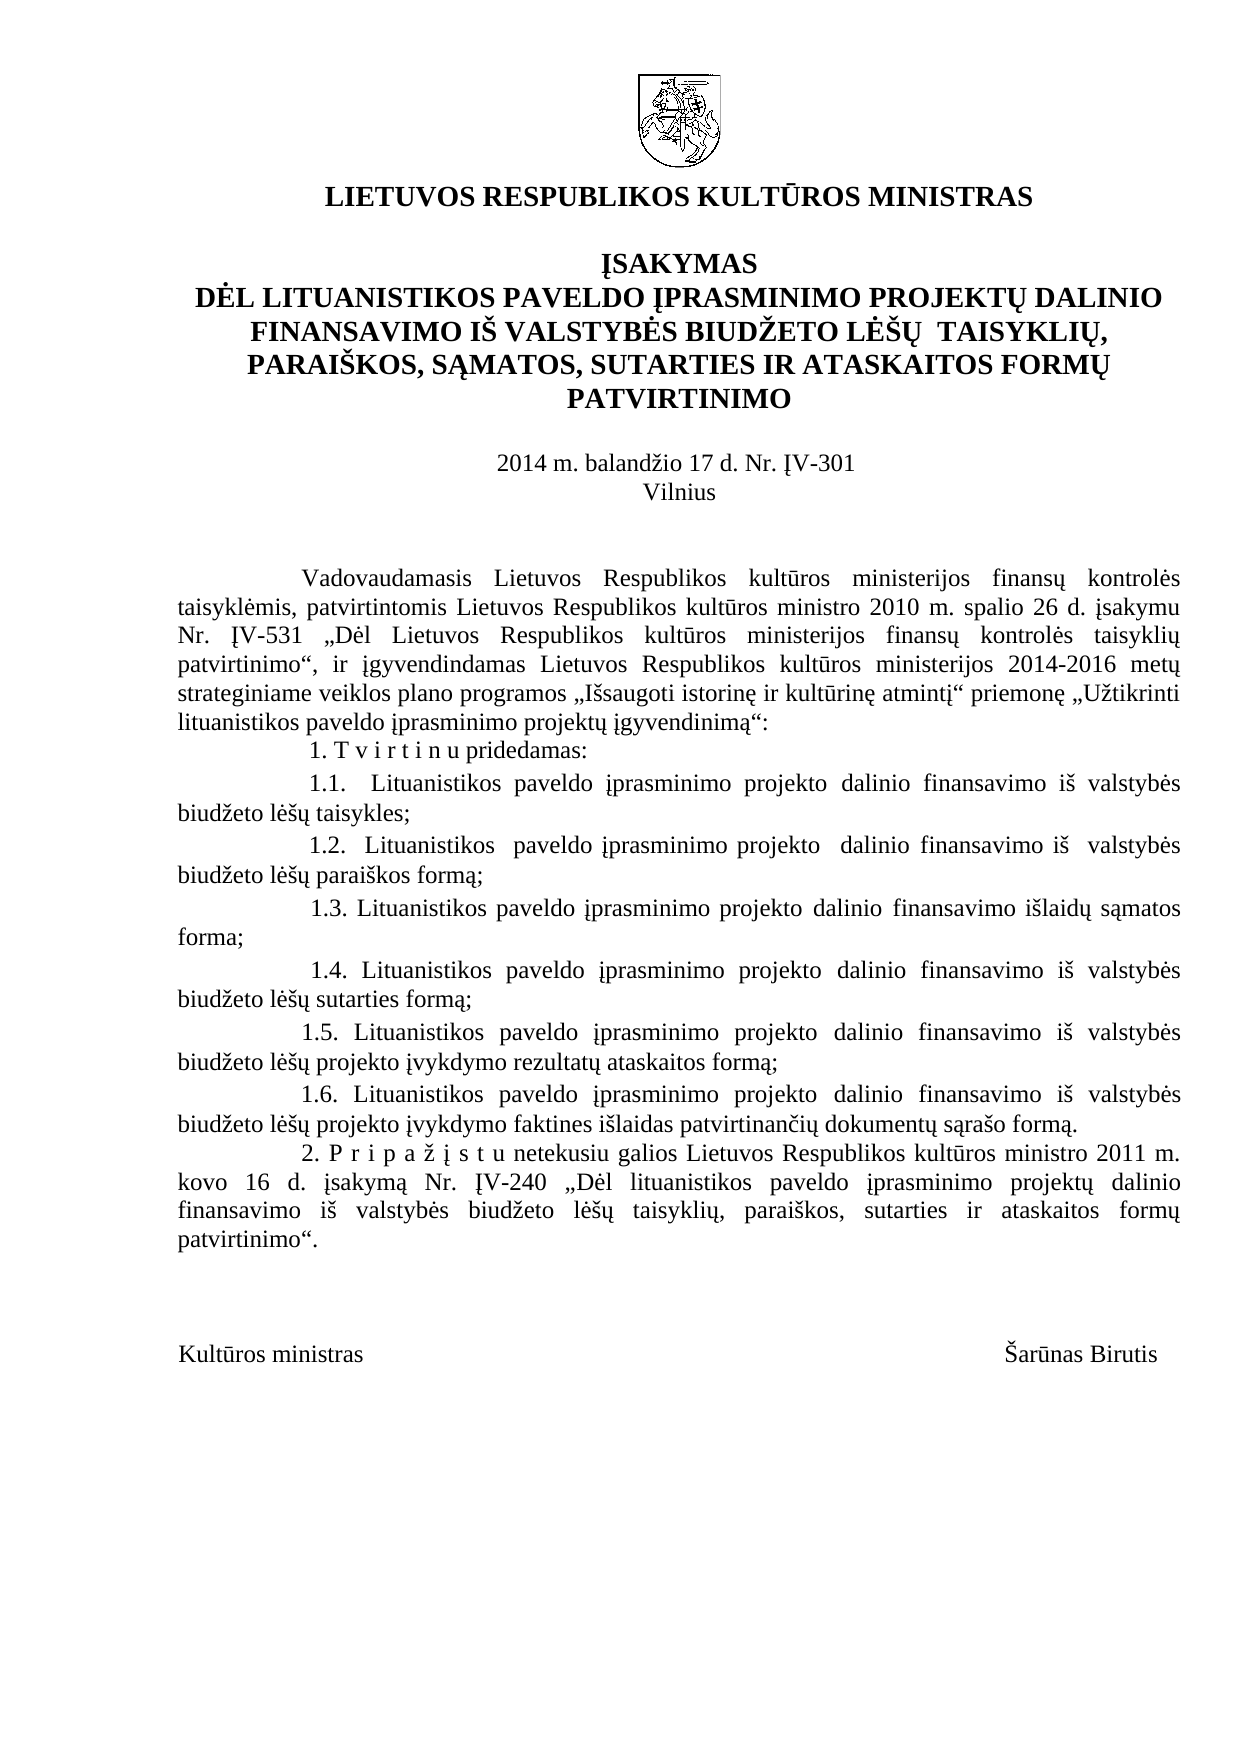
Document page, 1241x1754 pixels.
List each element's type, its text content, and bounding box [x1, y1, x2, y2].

text 1.4. Lituanistikos paveldo įprasminimo projekto dalinio finansavimo iš valstybės biudžeto lėšų sutarties formą; [177, 951, 1181, 1013]
text Vadovaudamasis Lietuvos Respublikos kultūros ministerijos finansų kontrolės taisyklėmis, patvirtintomis Lietuvos Respublikos kultūros ministro 2010 m. spalio 26 d. įsakymu Nr. ĮV-531 „Dėl Lietuvos Respublikos kultūros ministerijos finansų kontrolės taisyklių patvirtinimo“, ir įgyvendindamas Lietuvos Respublikos kultūros ministerijos 2014-2016 metų strateginiame veiklos plano programos „Išsaugoti istorinę ir kultūrinę atmintį“ priemonę „Užtikrinti lituanistikos paveldo įprasminimo projektų įgyvendinimą“: [177, 563, 1181, 735]
text Kultūros ministras Šarūnas Birutis [178, 1339, 1181, 1368]
text 2014 m. balandžio 17 d. Nr. ĮV-301 [177, 448, 1181, 477]
text 1.3. Lituanistikos paveldo įprasminimo projekto dalinio finansavimo išlaidų sąmatos forma; [177, 889, 1181, 951]
text Vilnius [177, 477, 1181, 505]
text 1. T v i r t i n u pridedamas: [177, 735, 1181, 764]
text 2. P r i p a ž į s t u netekusiu galios Lietuvos Respublikos kultūros ministro 2011 m. kovo 16 d. įsakymą Nr. ĮV-240 „Dėl lituanistikos paveldo įprasminimo projektų dalinio finansavimo iš valstybės biudžeto lėšų taisyklių, paraiškos, sutarties ir ataskaitos formų patvirtinimo“. [177, 1138, 1181, 1253]
text 1.1. Lituanistikos paveldo įprasminimo projekto dalinio finansavimo iš valstybės biudžeto lėšų taisykles; [177, 764, 1181, 826]
text 1.5. Lituanistikos paveldo įprasminimo projekto dalinio finansavimo iš valstybės biudžeto lėšų projekto įvykdymo rezultatų ataskaitos formą; [177, 1013, 1181, 1076]
text DĖL LITUANISTIKOS PAVELDO ĮPRASMINIMO PROJEKTŲ DALINIO FINANSAVIMO IŠ VALSTYBĖS BIUDŽETO LĖŠŲ TAISYKLIŲ, PARAIŠKOS, SĄMATOS, SUTARTIES IR ATASKAITOS FORMŲ PATVIRTINIMO [177, 280, 1181, 414]
text 1.2. Lituanistikos paveldo įprasminimo projekto dalinio finansavimo iš valstybės biudžeto lėšų paraiškos formą; [177, 826, 1181, 889]
text ĮSAKYMAS [177, 247, 1181, 280]
text LIETUVOS RESPUBLIKOS KULTŪROS MINISTRAS [177, 179, 1181, 213]
text 1.6. Lituanistikos paveldo įprasminimo projekto dalinio finansavimo iš valstybės biudžeto lėšų projekto įvykdymo faktines išlaidas patvirtinančių dokumentų sąrašo formą. [177, 1076, 1181, 1138]
